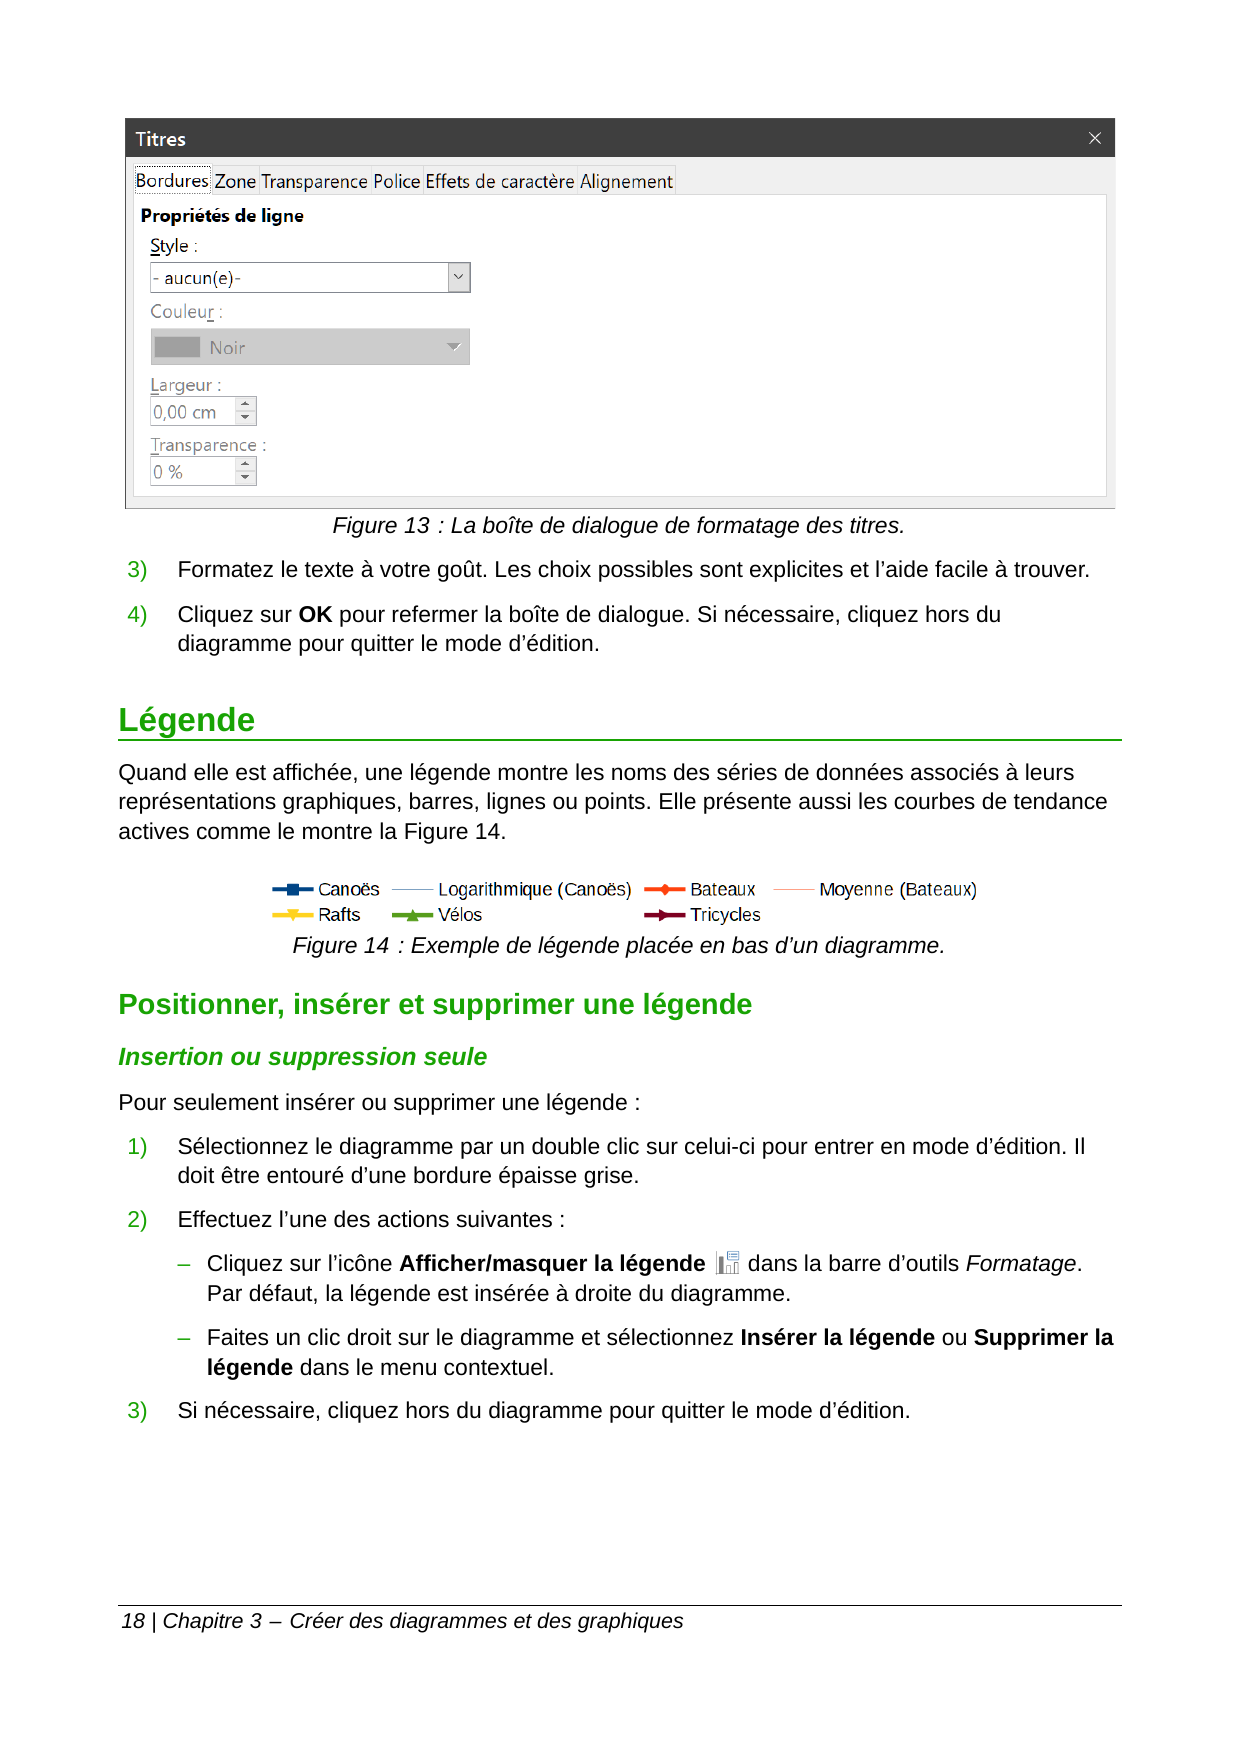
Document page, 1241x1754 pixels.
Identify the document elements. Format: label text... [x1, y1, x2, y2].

picture [260, 873, 980, 929]
subtitle Positionner, insérer et supprimer une légende [118, 987, 1122, 1021]
text Quand elle est affichée, une légende montre les noms des séries de données associés à leurs représentations graphiques, barres, lignes ou points. Elle présente aussi les courbes de tendance actives comme le montre la Figure 14. [118, 756, 1122, 844]
subtitle Légende [118, 700, 1122, 739]
subtitle Insertion ou suppression seule [118, 1041, 1122, 1071]
list Si nécessaire, cliquez hors du diagramme pour quitter le mode d’édition. [148, 1394, 1122, 1424]
list Effectuez l’une des actions suivantes : [148, 1203, 1122, 1233]
list Cliquez sur l’icône Afficher/masquer la légende dans la barre d’outils Formatage. Par défaut, la légende est insérée à droite du diagramme. [177, 1247, 1122, 1306]
picture [712, 1247, 742, 1277]
list Sélectionnez le diagramme par un double clic sur celui-ci pour entrer en mode d’édition. Il doit être entouré d’une bordure épaisse grise. [148, 1130, 1122, 1189]
picture [125, 118, 1116, 509]
text Figure 14 : Exemple de légende placée en bas d’un diagramme. [118, 928, 1122, 958]
list Formatez le texte à votre goût. Les choix possibles sont explicites et l’aide facile à trouver. [148, 553, 1122, 583]
list Faites un clic droit sur le diagramme et sélectionnez Insérer la légende ou Supprimer la légende dans le menu contextuel. [177, 1321, 1122, 1380]
list Cliquez sur OK pour refermer la boîte de dialogue. Si nécessaire, cliquez hors du diagramme pour quitter le mode d’édition. [148, 597, 1122, 656]
text Pour seulement insérer ou supprimer une légende : [118, 1086, 1122, 1115]
text Figure 13 : La boîte de dialogue de formatage des titres. [118, 509, 1122, 538]
